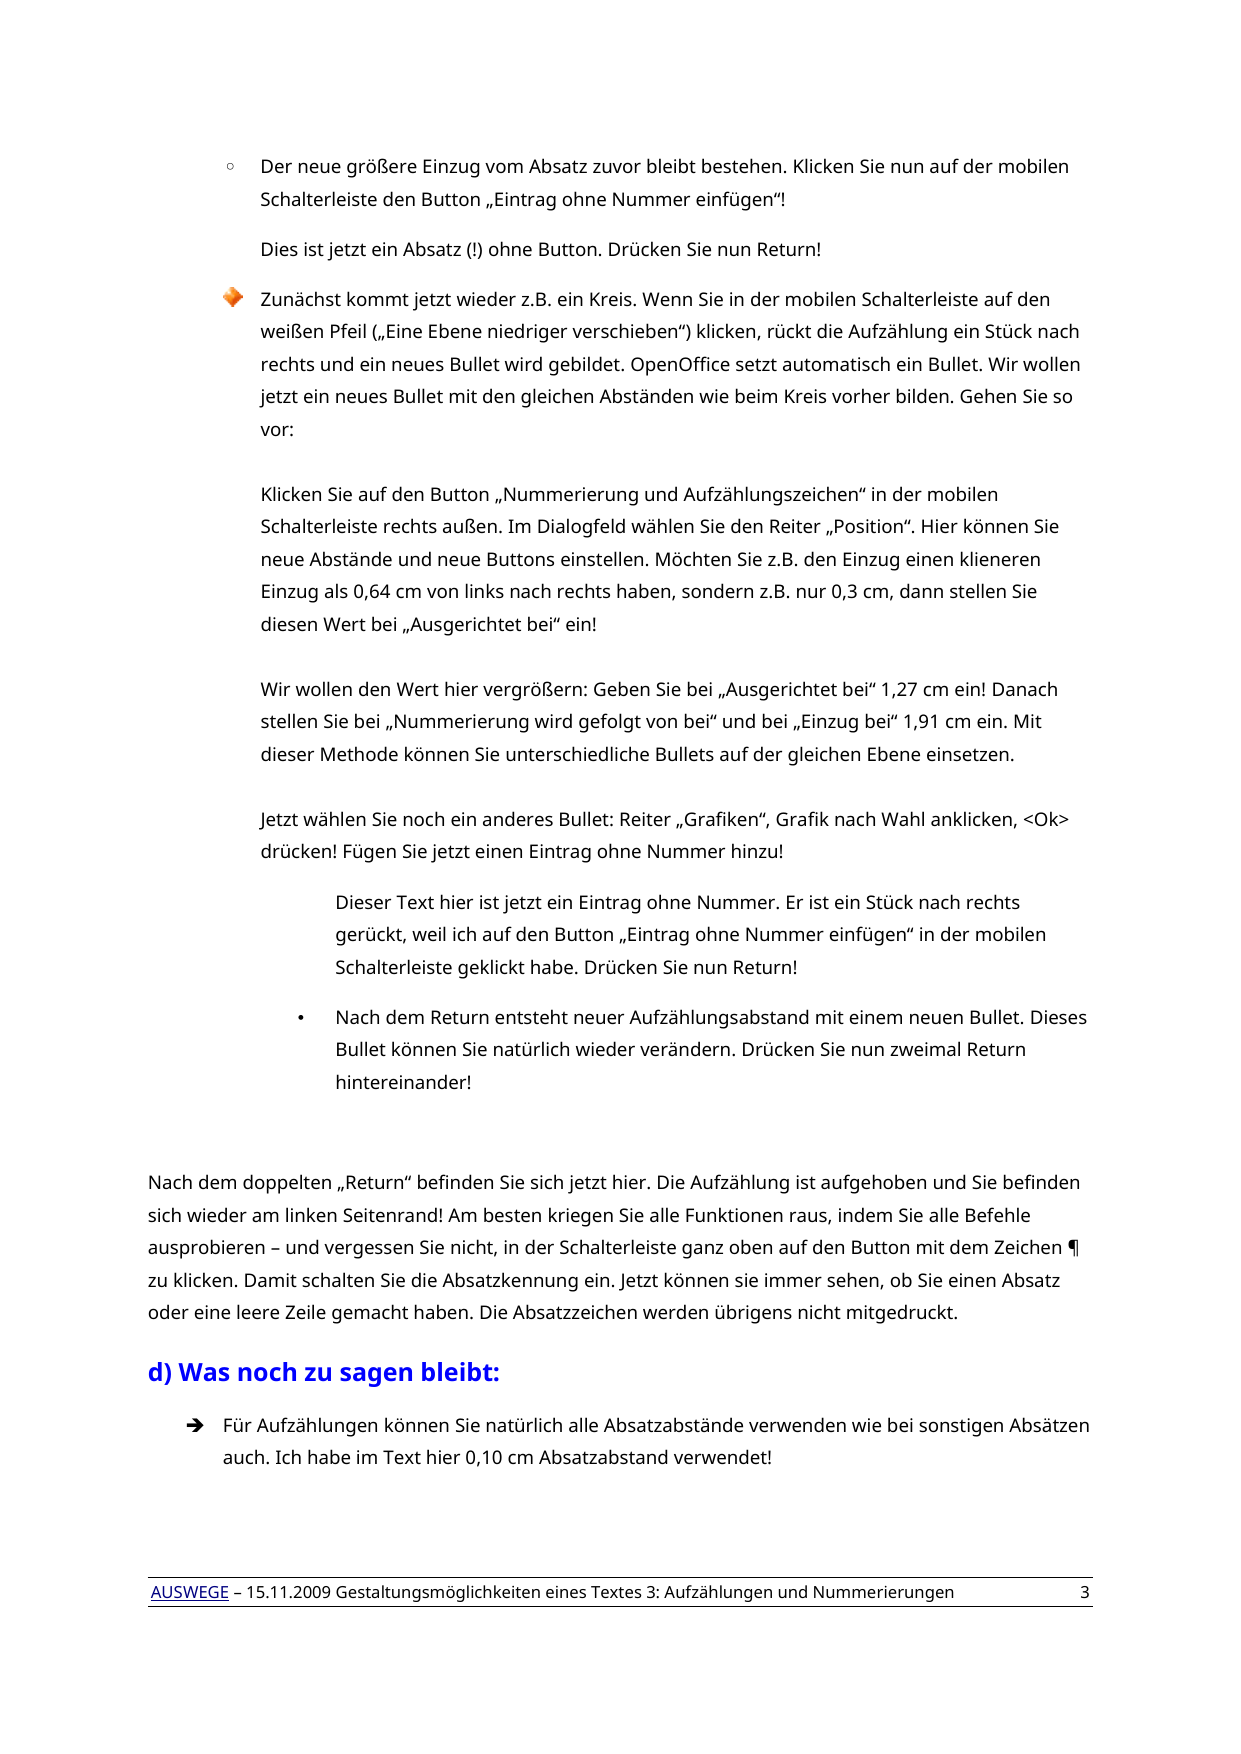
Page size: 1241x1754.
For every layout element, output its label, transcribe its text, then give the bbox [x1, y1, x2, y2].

list Dies ist jetzt ein Absatz (!) ohne Button. Drücken Sie nun Return! [223, 230, 1093, 263]
picture [223, 287, 243, 307]
text Nach dem doppelten „Return“ befinden Sie sich jetzt hier. Die Aufzählung ist aufgehoben und Sie befinden sich wieder am linken Seitenrand! Am besten kriegen Sie alle Funktionen raus, indem Sie alle Befehle ausprobieren – und vergessen Sie nicht, in der Schalterleiste ganz oben auf den Button mit dem Zeichen ¶ zu klicken. Damit schalten Sie die Absatzkennung ein. Jetzt können sie immer sehen, ob Sie einen Absatz oder eine leere Zeile gemacht haben. Die Absatzzeichen werden übrigens nicht mitgedruckt. [148, 1164, 1093, 1326]
list Der neue größere Einzug vom Absatz zuvor bleibt bestehen. Klicken Sie nun auf der mobilen Schalterleiste den Button „Eintrag ohne Nummer einfügen“! [223, 148, 1093, 213]
list Nach dem Return entsteht neuer Aufzählungsabstand mit einem neuen Bullet. Dieses Bullet können Sie natürlich wieder verändern. Drücken Sie nun zweimal Return hintereinander! [298, 998, 1093, 1096]
list Zunächst kommt jetzt wieder z.B. ein Kreis. Wenn Sie in der mobilen Schalterleiste auf den weißen Pfeil („Eine Ebene niedriger verschieben“) klicken, rückt die Aufzählung ein Stück nach rechts und ein neues Bullet wird gebildet. OpenOffice setzt automatisch ein Bullet. Wir wollen jetzt ein neues Bullet mit den gleichen Abständen wie beim Kreis vorher bilden. Gehen Sie so vor: Klicken Sie auf den Button „Nummerierung und Aufzählungszeichen“ in der mobilen Schalterleiste rechts außen. Im Dialogfeld wählen Sie den Reiter „Position“. Hier können Sie neue Abstände und neue Buttons einstellen. Möchten Sie z.B. den Einzug einen klieneren Einzug als 0,64 cm von links nach rechts haben, sondern z.B. nur 0,3 cm, dann stellen Sie diesen Wert bei „Ausgerichtet bei“ ein! Wir wollen den Wert hier vergrößern: Geben Sie bei „Ausgerichtet bei“ 1,27 cm ein! Danach stellen Sie bei „Nummerierung wird gefolgt von bei“ und bei „Einzug bei“ 1,91 cm ein. Mit dieser Methode können Sie unterschiedliche Bullets auf der gleichen Ebene einsetzen. Jetzt wählen Sie noch ein anderes Bullet: Reiter „Grafiken“, Grafik nach Wahl anklicken, <Ok> drücken! Fügen Sie jetzt einen Eintrag ohne Nummer hinzu! [223, 281, 1093, 866]
list Dieser Text hier ist jetzt ein Eintrag ohne Nummer. Er ist ein Stück nach rechts gerückt, weil ich auf den Button „Eintrag ohne Nummer einfügen“ in der mobilen Schalterleiste geklickt habe. Drücken Sie nun Return! [298, 883, 1093, 981]
text d) Was noch zu sagen bleibt: [148, 1356, 1093, 1388]
list Für Aufzählungen können Sie natürlich alle Absatzabstände verwenden wie bei sonstigen Absätzen auch. Ich habe im Text hier 0,10 cm Absatzabstand verwendet! [185, 1406, 1093, 1471]
